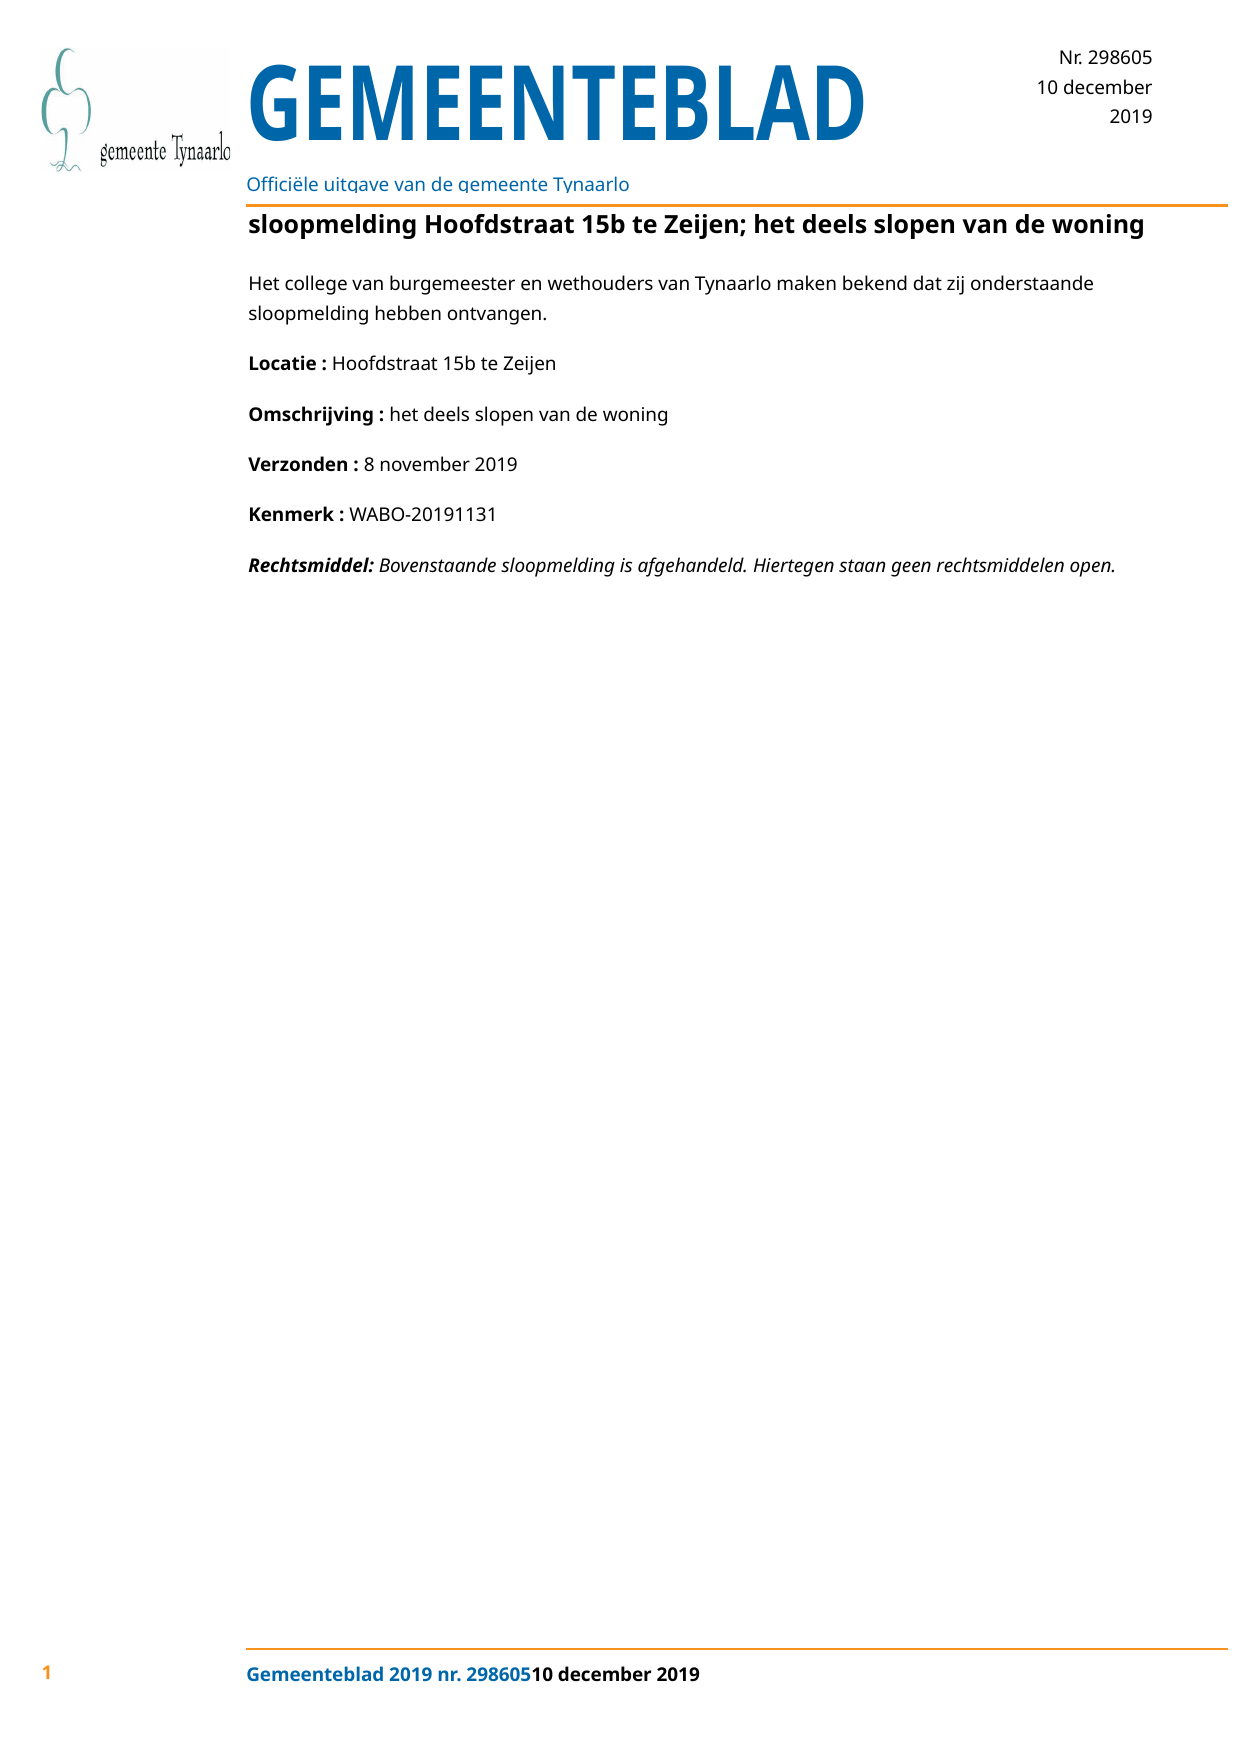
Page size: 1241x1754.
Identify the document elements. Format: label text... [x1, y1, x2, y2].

text Omschrijving : het deels slopen van de woning [248, 401, 1152, 426]
text Verzonden : 8 november 2019 [248, 451, 1152, 477]
text Het college van burgemeester en wethouders van Tynaarlo maken bekend dat zij onderstaande sloopmelding hebben ontvangen. [248, 270, 1152, 326]
text Kenmerk : WABO-20191131 [248, 502, 1152, 527]
text sloopmelding Hoofdstraat 15b te Zeijen; het deels slopen van de woning [248, 207, 1152, 241]
picture [41, 47, 231, 172]
text Rechtsmiddel: Bovenstaande sloopmelding is afgehandeld. Hiertegen staan geen rechtsmiddelen open. [248, 552, 1152, 578]
text Locatie : Hoofdstraat 15b te Zeijen [248, 350, 1152, 376]
